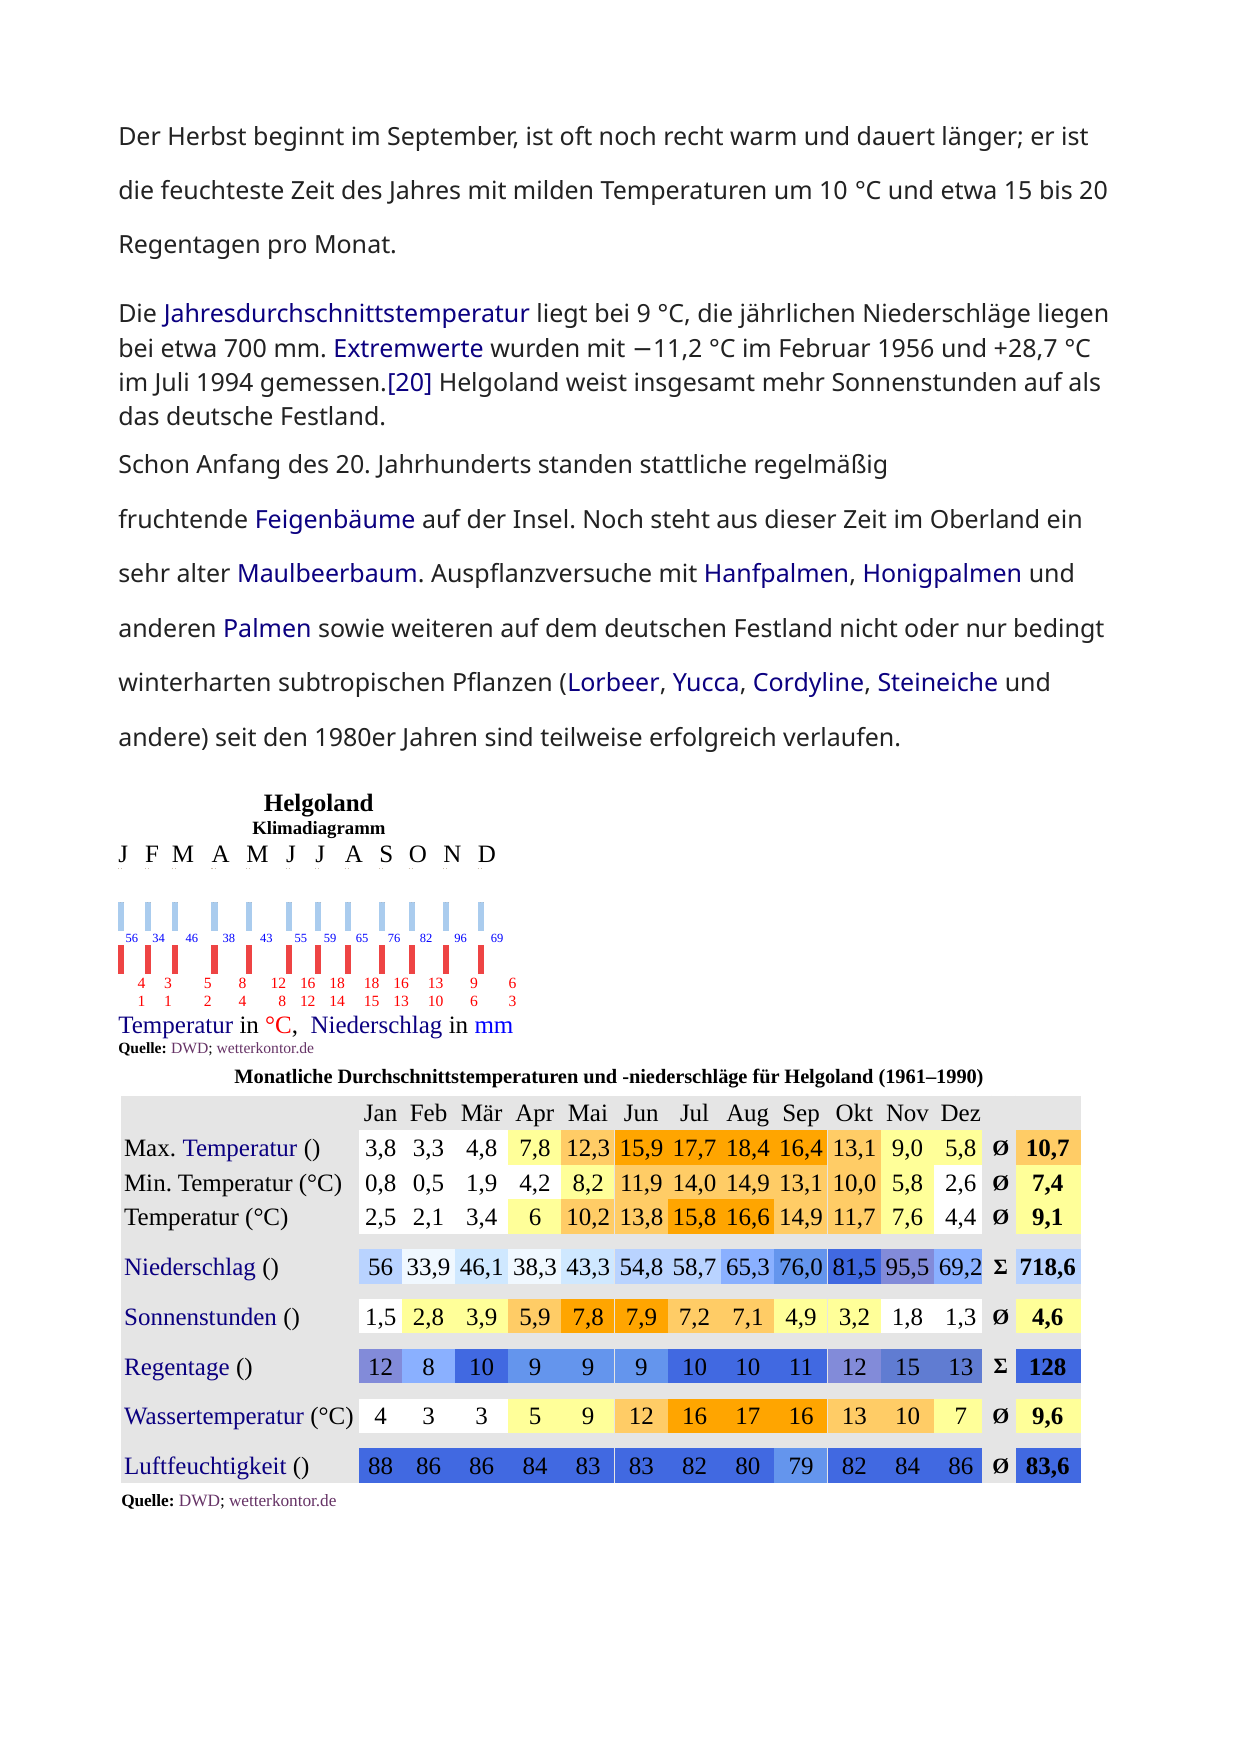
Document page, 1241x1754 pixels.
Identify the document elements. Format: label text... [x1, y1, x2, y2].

table_cell Temperatur (°C) [121, 1199, 359, 1234]
table_cell 7,2 [668, 1299, 721, 1333]
table_cell 10,0 [828, 1165, 881, 1199]
table_cell [118, 1057, 519, 1062]
table_cell 82 13 10 [409, 868, 443, 1010]
table_cell Ø [992, 1165, 1011, 1199]
table_cell 65 18 15 [345, 868, 379, 1010]
table_header S [379, 839, 408, 867]
table_cell 81,5 [828, 1249, 881, 1284]
table_cell 79 [774, 1448, 827, 1483]
table_header Monatliche Durchschnittstemperaturen und -niederschläge für Helgoland (1961–1990) Quelle: DWD; wetterkontor.de [118, 1062, 1099, 1513]
table_cell 1,5 [359, 1299, 402, 1333]
table_cell [121, 1433, 1081, 1448]
table_cell 10 [668, 1349, 721, 1383]
table_cell 7,9 [615, 1299, 668, 1333]
table_cell 9 [561, 1399, 614, 1433]
table_cell 9,6 [1016, 1399, 1081, 1433]
table_header Jan [359, 1096, 402, 1130]
table_cell 10,7 [1016, 1130, 1081, 1165]
table_cell 82 [828, 1448, 881, 1483]
table_cell 13,8 [615, 1199, 668, 1234]
table_cell Σ [992, 1249, 1011, 1284]
table_cell Klimadiagramm [118, 817, 519, 1057]
table_cell [121, 1234, 1081, 1249]
table_header Feb [402, 1096, 455, 1130]
table_cell 38 8 4 [211, 868, 246, 1010]
table_cell 3,4 [455, 1199, 508, 1234]
table_cell Sonnenstunden () [121, 1299, 359, 1333]
table_cell 5 [508, 1399, 561, 1433]
table_cell 1,9 [455, 1165, 508, 1199]
table_header J [315, 839, 344, 867]
table_header M [172, 839, 211, 867]
table_cell 2,5 [359, 1199, 402, 1234]
table_cell Quelle: DWD; wetterkontor.de [118, 1039, 516, 1057]
table_cell 7,8 [561, 1299, 614, 1333]
table_cell 3 [402, 1399, 455, 1433]
table_header Sep [774, 1096, 827, 1130]
table_header Aug [721, 1096, 774, 1130]
table_header A [345, 839, 379, 867]
table_cell 13 [934, 1349, 982, 1383]
table_cell 7,6 [881, 1199, 934, 1234]
table_cell 6 [508, 1199, 561, 1234]
table_header Mai [561, 1096, 614, 1130]
table_cell 3,8 [359, 1130, 402, 1165]
table_cell 4 [359, 1399, 402, 1433]
table_cell Ø [992, 1130, 1011, 1165]
table_cell 15,8 [668, 1199, 721, 1234]
table_cell 10 [721, 1349, 774, 1383]
table_cell 16 [668, 1399, 721, 1433]
table_cell Σ [992, 1349, 1011, 1383]
table_cell 10,2 [561, 1199, 614, 1234]
table_cell Min. Temperatur (°C) [121, 1165, 359, 1199]
table_cell 2,6 [934, 1165, 982, 1199]
table_cell 69,2 [934, 1249, 982, 1284]
table_cell 13,1 [774, 1165, 827, 1199]
table_cell 4,4 [934, 1199, 982, 1234]
table_cell 33,9 [402, 1249, 455, 1284]
table_cell 4,2 [508, 1165, 561, 1199]
table_cell 2,8 [402, 1299, 455, 1333]
table_cell 5,8 [934, 1130, 982, 1165]
table_cell [121, 1284, 1081, 1299]
table_cell 3,2 [828, 1299, 881, 1333]
table_cell 58,7 [668, 1249, 721, 1284]
table_header Jul [668, 1096, 721, 1130]
table_header Dez [934, 1096, 982, 1130]
table_header [121, 1096, 359, 1130]
table_cell 13 [828, 1399, 881, 1433]
table_cell 46,1 [455, 1249, 508, 1284]
table_cell 18,4 [721, 1130, 774, 1165]
table_cell 38,3 [508, 1249, 561, 1284]
table_cell 10 [881, 1399, 934, 1433]
table_cell 65,3 [721, 1249, 774, 1284]
table_cell Max. Temperatur () [121, 1130, 359, 1165]
table_cell 9,0 [881, 1130, 934, 1165]
table_header Helgoland [118, 789, 519, 817]
table_cell 83 [615, 1448, 668, 1483]
table_header [992, 1096, 1011, 1130]
table_cell 69 6 3 [478, 868, 516, 1010]
table_cell 9 [615, 1349, 668, 1383]
table_header J [286, 839, 315, 867]
table_header D [478, 839, 516, 867]
table_cell 96 9 6 [443, 868, 478, 1010]
table_cell 14,9 [774, 1199, 827, 1234]
table_cell 59 18 14 [315, 868, 344, 1010]
table_cell 17,7 [668, 1130, 721, 1165]
table_cell [121, 1334, 1081, 1349]
table_cell 56 [359, 1249, 402, 1284]
table_cell Ø [992, 1199, 1011, 1234]
table_cell 76,0 [774, 1249, 827, 1284]
text Der Herbst beginnt im September, ist oft noch recht warm und dauert länger; er ist die feuchteste Zeit des Jahres mit milden Temperaturen um 10 °C und etwa 15 bis 20 Regentagen pro Monat. [118, 118, 1122, 261]
table_cell 86 [455, 1448, 508, 1483]
table_header Mär [455, 1096, 508, 1130]
table_cell 83 [561, 1448, 614, 1483]
table_cell 0,5 [402, 1165, 455, 1199]
table_cell 7,4 [1016, 1165, 1081, 1199]
table_cell 95,5 [881, 1249, 934, 1284]
table_cell 9,1 [1016, 1199, 1081, 1234]
table_cell 55 16 12 [286, 868, 315, 1010]
table_cell 11,7 [828, 1199, 881, 1234]
table_cell 86 [402, 1448, 455, 1483]
table_cell 43,3 [561, 1249, 614, 1284]
table_cell 34 3 1 [145, 868, 172, 1010]
table_header Jun [615, 1096, 668, 1130]
text Schon Anfang des 20. Jahrhunderts standen stattliche regelmäßig fruchtende Feigenbäume auf der Insel. Noch steht aus dieser Zeit im Oberland ein sehr alter Maulbeerbaum. Auspflanzversuche mit Hanfpalmen, Honigpalmen und anderen Palmen sowie weiteren auf dem deutschen Festland nicht oder nur bedingt winterharten subtropischen Pflanzen (Lorbeer, Yucca, Cordyline, Steineiche und andere) seit den 1980er Jahren sind teilweise erfolgreich verlaufen. [118, 447, 1122, 753]
table_cell 82 [668, 1448, 721, 1483]
table_header Apr [508, 1096, 561, 1130]
table_cell 11 [774, 1349, 827, 1383]
table_cell 15,9 [615, 1130, 668, 1165]
table_cell 17 [721, 1399, 774, 1433]
table_cell 3 [455, 1399, 508, 1433]
table_cell 5,8 [881, 1165, 934, 1199]
table_cell Ø [992, 1299, 1011, 1333]
table_header J [118, 839, 145, 867]
table_cell 56 4 1 [118, 868, 145, 1010]
table_header O [409, 839, 443, 867]
table_cell Temperatur in °C, Niederschlag in mm [118, 1010, 516, 1039]
table_cell 13,1 [828, 1130, 881, 1165]
table_cell 80 [721, 1448, 774, 1483]
table_cell 54,8 [615, 1249, 668, 1284]
table_cell 14,0 [668, 1165, 721, 1199]
table_cell 10 [455, 1349, 508, 1383]
table_cell Wassertemperatur (°C) [121, 1399, 359, 1433]
table_cell 9 [561, 1349, 614, 1383]
table_cell 7 [934, 1399, 982, 1433]
table_header N [443, 839, 478, 867]
table_header [1016, 1096, 1081, 1130]
table_cell Ø [992, 1399, 1011, 1433]
table_cell 8 [402, 1349, 455, 1383]
table_cell 3,9 [455, 1299, 508, 1333]
table_cell 8,2 [561, 1165, 614, 1199]
table_cell 88 [359, 1448, 402, 1483]
table_cell 84 [508, 1448, 561, 1483]
table_cell 12 [359, 1349, 402, 1383]
table_cell 7,1 [721, 1299, 774, 1333]
table_cell 2,1 [402, 1199, 455, 1234]
table_cell 4,9 [774, 1299, 827, 1333]
table_cell 9 [508, 1349, 561, 1383]
table_cell Regentage () [121, 1349, 359, 1383]
table_cell 46 5 2 [172, 868, 211, 1010]
table_cell 16,6 [721, 1199, 774, 1234]
table_cell Ø [992, 1448, 1011, 1483]
table_cell 12,3 [561, 1130, 614, 1165]
table_cell Luftfeuchtigkeit () [121, 1448, 359, 1483]
table_cell 11,9 [615, 1165, 668, 1199]
table_cell 86 [934, 1448, 982, 1483]
table_header Okt [828, 1096, 881, 1130]
table_header Nov [881, 1096, 934, 1130]
table_cell 12 [615, 1399, 668, 1433]
table_cell 4,8 [455, 1130, 508, 1165]
text Die Jahresdurchschnittstemperatur liegt bei 9 °C, die jährlichen Niederschläge liegen bei etwa 700 mm. Extremwerte wurden mit −11,2 °C im Februar 1956 und +28,7 °C im Juli 1994 gemessen.[20] Helgoland weist insgesamt mehr Sonnenstunden auf als das deutsche Festland. [118, 296, 1122, 432]
table_cell 718,6 [1016, 1249, 1081, 1284]
table_header F [145, 839, 172, 867]
table_cell 1,3 [934, 1299, 982, 1333]
table_cell 83,6 [1016, 1448, 1081, 1483]
table_cell 3,3 [402, 1130, 455, 1165]
table_cell 15 [881, 1349, 934, 1383]
table_cell 128 [1016, 1349, 1081, 1383]
table_cell 12 [828, 1349, 881, 1383]
table_cell 76 16 13 [379, 868, 408, 1010]
table_cell 1,8 [881, 1299, 934, 1333]
table_cell 16,4 [774, 1130, 827, 1165]
table_cell 0,8 [359, 1165, 402, 1199]
table_cell 7,8 [508, 1130, 561, 1165]
table_cell 4,6 [1016, 1299, 1081, 1333]
table_cell 84 [881, 1448, 934, 1483]
table_header M [246, 839, 286, 867]
table_cell 5,9 [508, 1299, 561, 1333]
table_cell 16 [774, 1399, 827, 1433]
table_cell [121, 1383, 1081, 1398]
table_header A [211, 839, 246, 867]
table_cell 43 12 8 [246, 868, 286, 1010]
table_cell 14,9 [721, 1165, 774, 1199]
table_cell Niederschlag () [121, 1249, 359, 1284]
